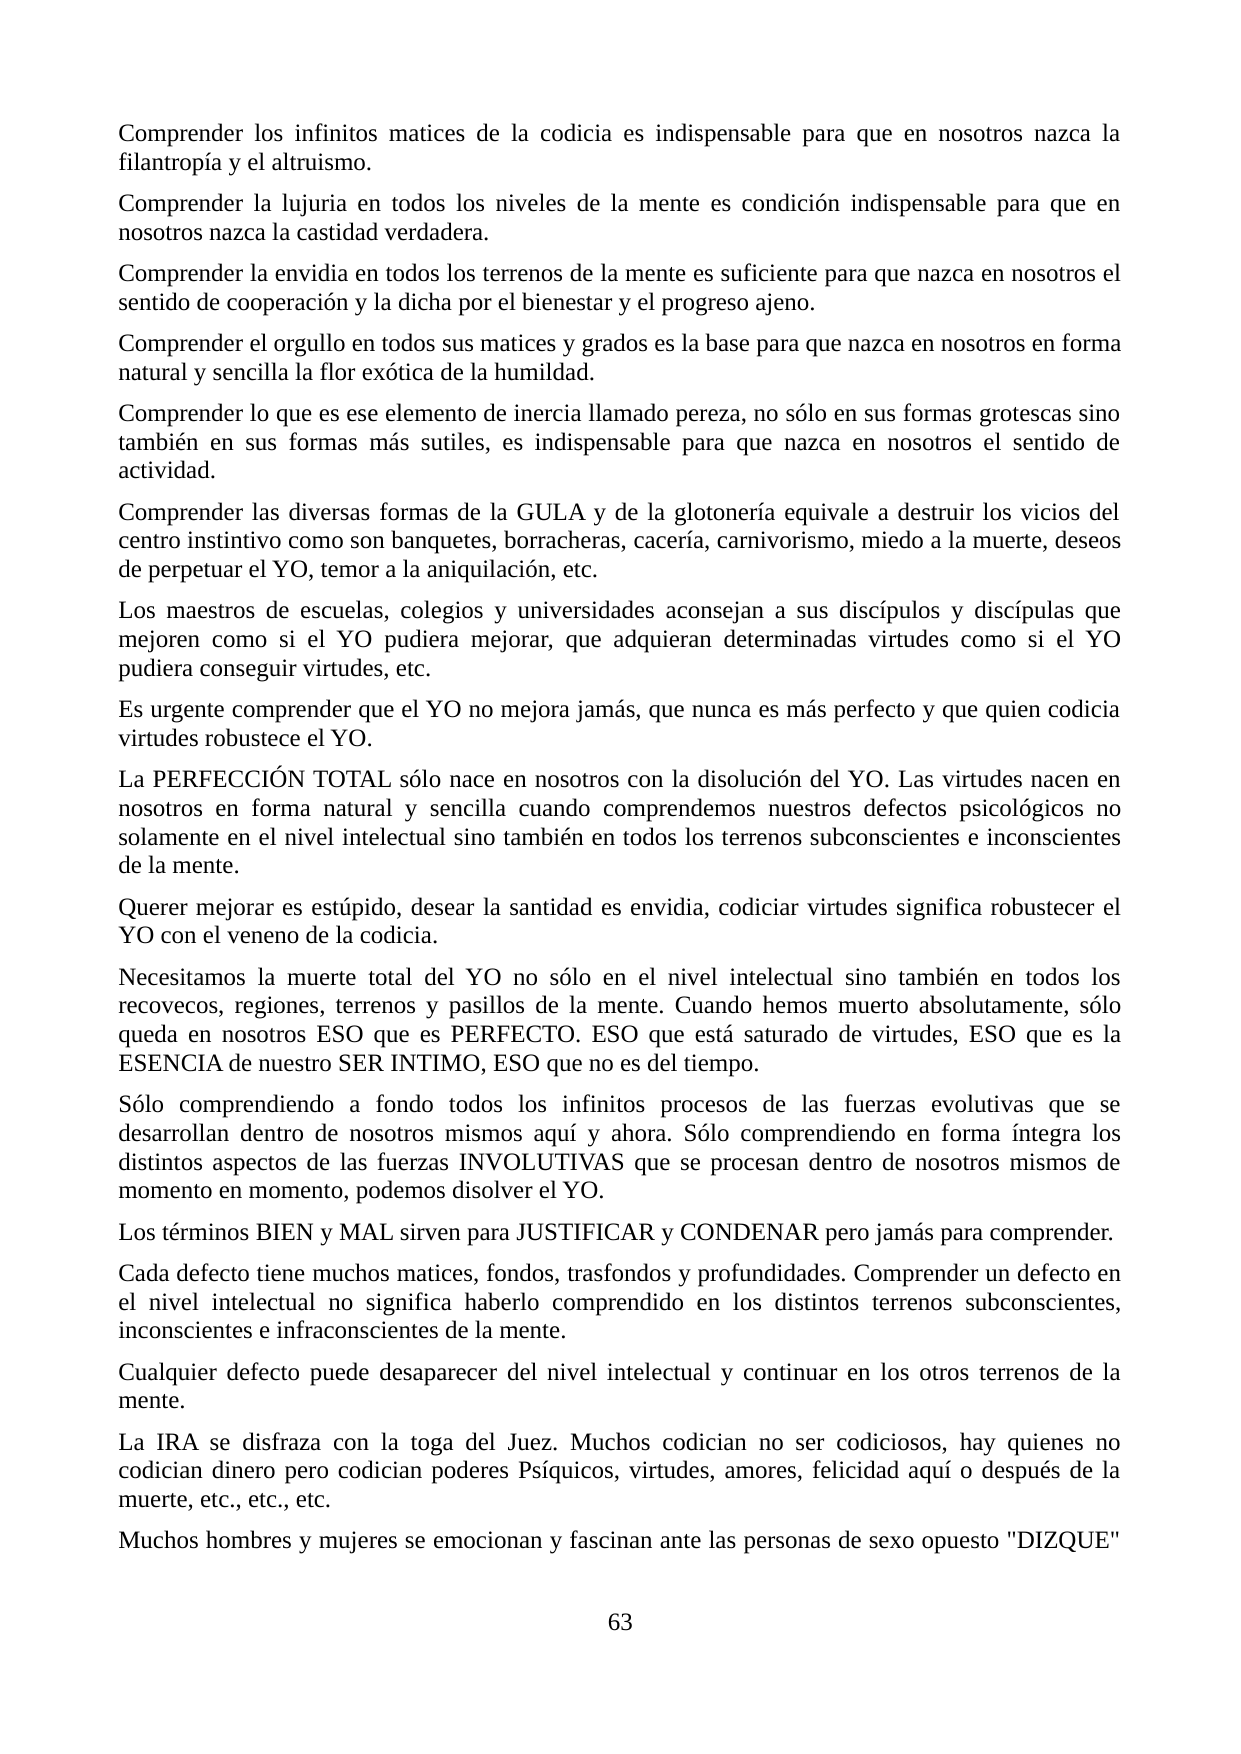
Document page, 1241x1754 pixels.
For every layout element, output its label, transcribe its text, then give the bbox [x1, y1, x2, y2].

text Cada defecto tiene muchos matices, fondos, trasfondos y profundidades. Comprender un defecto en el nivel intelectual no significa haberlo comprendido en los distintos terrenos subconscientes, inconscientes e infraconscientes de la mente. [118, 1258, 1122, 1344]
text Comprender la envidia en todos los terrenos de la mente es suficiente para que nazca en nosotros el sentido de cooperación y la dicha por el bienestar y el progreso ajeno. [118, 258, 1122, 316]
text Muchos hombres y mujeres se emocionan y fascinan ante las personas de sexo opuesto "DIZQUE" [118, 1526, 1122, 1554]
text Los maestros de escuelas, colegios y universidades aconsejan a sus discípulos y discípulas que mejoren como si el YO pudiera mejorar, que adquieran determinadas virtudes como si el YO pudiera conseguir virtudes, etc. [118, 596, 1122, 682]
text Comprender lo que es ese elemento de inercia llamado pereza, no sólo en sus formas grotescas sino también en sus formas más sutiles, es indispensable para que nazca en nosotros el sentido de actividad. [118, 398, 1122, 484]
text Cualquier defecto puede desaparecer del nivel intelectual y continuar en los otros terrenos de la mente. [118, 1357, 1122, 1414]
text Es urgente comprender que el YO no mejora jamás, que nunca es más perfecto y que quien codicia virtudes robustece el YO. [118, 694, 1122, 752]
text Necesitamos la muerte total del YO no sólo en el nivel intelectual sino también en todos los recovecos, regiones, terrenos y pasillos de la mente. Cuando hemos muerto absolutamente, sólo queda en nosotros ESO que es PERFECTO. ESO que está saturado de virtudes, ESO que es la ESENCIA de nuestro SER INTIMO, ESO que no es del tiempo. [118, 962, 1122, 1077]
text Sólo comprendiendo a fondo todos los infinitos procesos de las fuerzas evolutivas que se desarrollan dentro de nosotros mismos aquí y ahora. Sólo comprendiendo en forma íntegra los distintos aspectos de las fuerzas INVOLUTIVAS que se procesan dentro de nosotros mismos de momento en momento, podemos disolver el YO. [118, 1089, 1122, 1204]
text Querer mejorar es estúpido, desear la santidad es envidia, codiciar virtudes significa robustecer el YO con el veneno de la codicia. [118, 892, 1122, 949]
text Comprender los infinitos matices de la codicia es indispensable para que en nosotros nazca la filantropía y el altruismo. [118, 118, 1122, 176]
text La PERFECCIÓN TOTAL sólo nace en nosotros con la disolución del YO. Las virtudes nacen en nosotros en forma natural y sencilla cuando comprendemos nuestros defectos psicológicos no solamente en el nivel intelectual sino también en todos los terrenos subconscientes e inconscientes de la mente. [118, 764, 1122, 879]
text La IRA se disfraza con la toga del Juez. Muchos codician no ser codiciosos, hay quienes no codician dinero pero codician poderes Psíquicos, virtudes, amores, felicidad aquí o después de la muerte, etc., etc., etc. [118, 1427, 1122, 1513]
text Los términos BIEN y MAL sirven para JUSTIFICAR y CONDENAR pero jamás para comprender. [118, 1217, 1122, 1246]
text Comprender las diversas formas de la GULA y de la glotonería equivale a destruir los vicios del centro instintivo como son banquetes, borracheras, cacería, carnivorismo, miedo a la muerte, deseos de perpetuar el YO, temor a la aniquilación, etc. [118, 497, 1122, 583]
text Comprender la lujuria en todos los niveles de la mente es condición indispensable para que en nosotros nazca la castidad verdadera. [118, 188, 1122, 246]
text Comprender el orgullo en todos sus matices y grados es la base para que nazca en nosotros en forma natural y sencilla la flor exótica de la humildad. [118, 328, 1122, 386]
